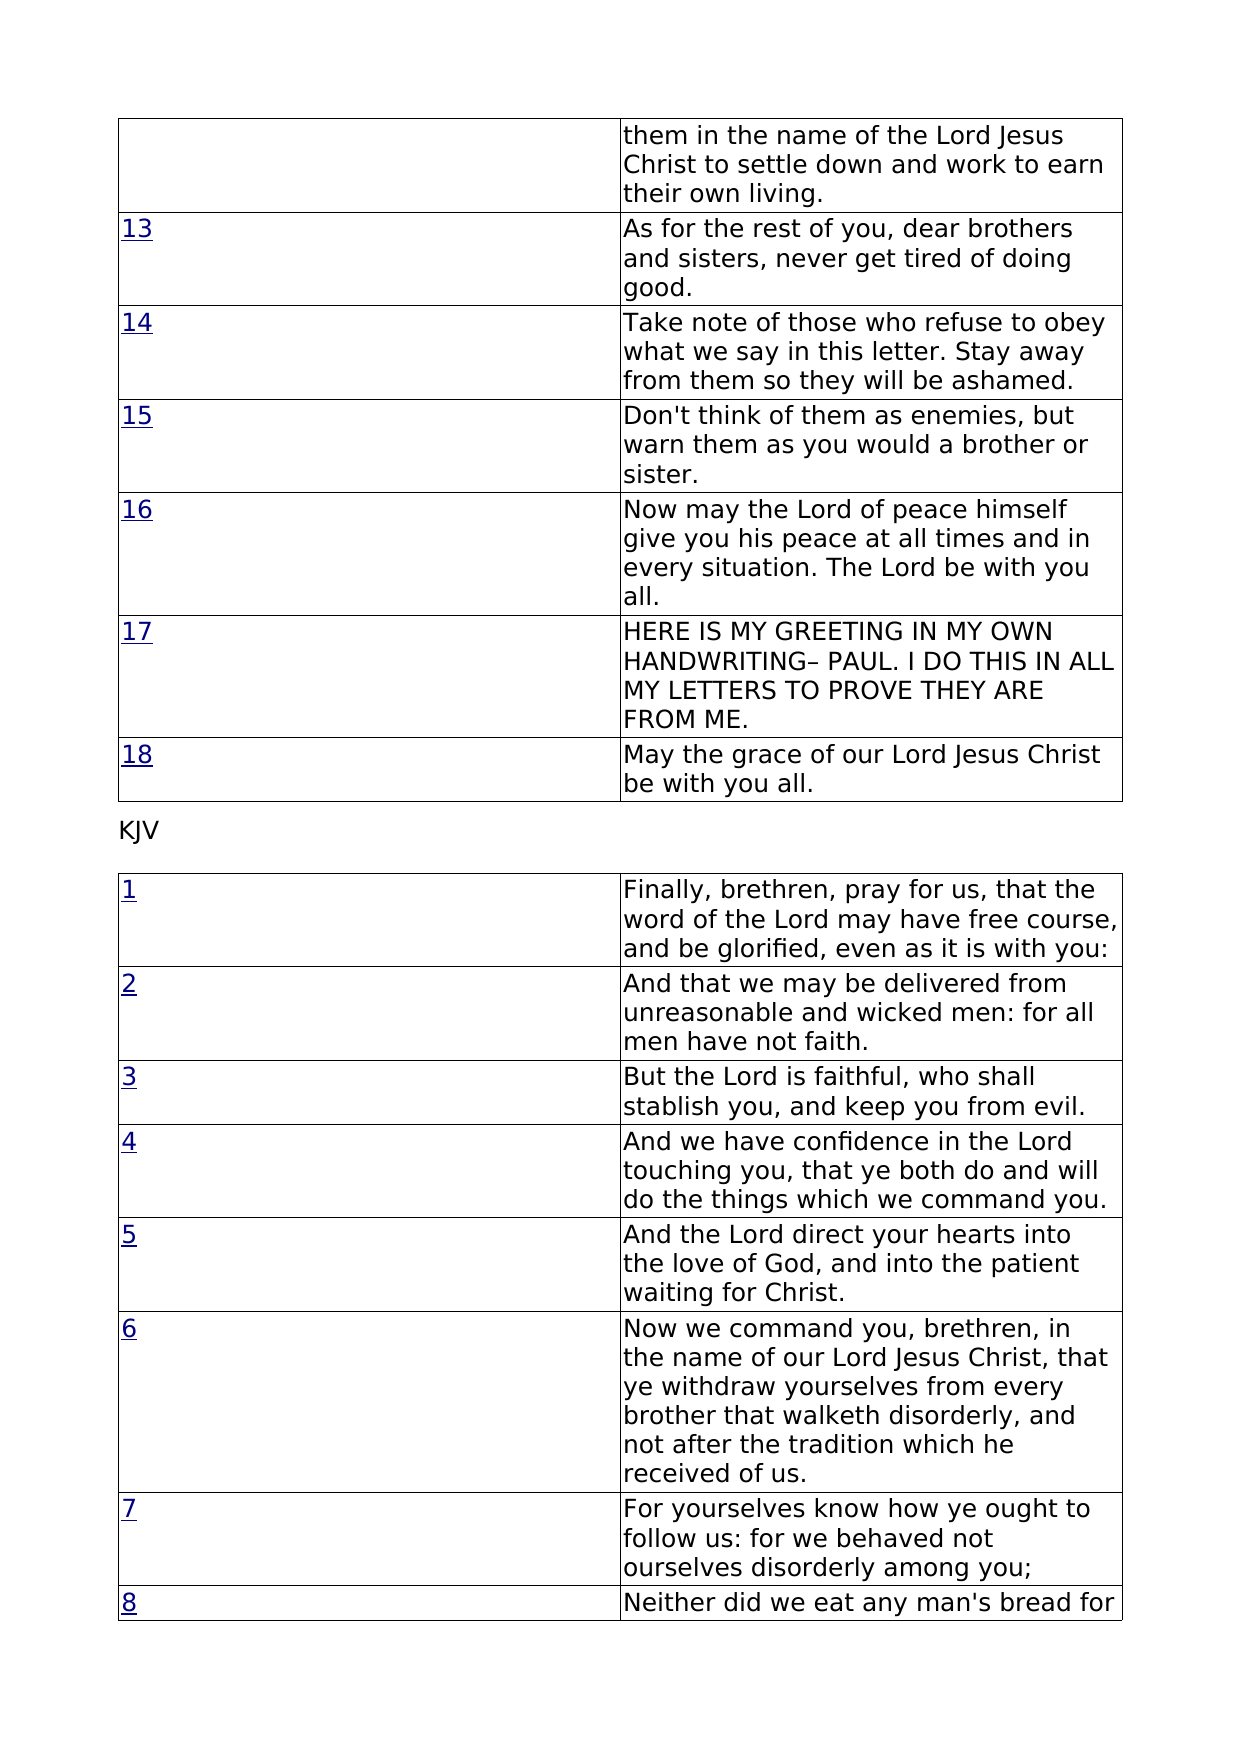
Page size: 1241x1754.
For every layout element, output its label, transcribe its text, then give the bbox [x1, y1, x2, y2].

table_cell And we have confidence in the Lord touching you, that ye both do and will do the things which we command you. [621, 1125, 1122, 1217]
table_cell For yourselves know how ye ought to follow us: for we behaved not ourselves disorderly among you; [621, 1493, 1122, 1585]
table_cell 17 [119, 616, 620, 737]
table_cell May the grace of our Lord Jesus Christ be with you all. [621, 738, 1122, 801]
table_cell 3 [119, 1061, 620, 1124]
table_cell Take note of those who refuse to obey what we say in this letter. Stay away from them so they will be ashamed. [621, 306, 1122, 398]
table_cell 16 [119, 493, 620, 614]
table_cell And the Lord direct your hearts into the love of God, and into the patient waiting for Christ. [621, 1218, 1122, 1311]
table_cell 5 [119, 1218, 620, 1311]
table_cell 2 [119, 967, 620, 1059]
table_cell Don't think of them as enemies, but warn them as you would a brother or sister. [621, 400, 1122, 492]
table_cell 13 [119, 213, 620, 305]
table_cell And that we may be delivered from unreasonable and wicked men: for all men have not faith. [621, 967, 1122, 1059]
table_cell 7 [119, 1493, 620, 1585]
table_cell 4 [119, 1125, 620, 1217]
table_cell Now we command you, brethren, in the name of our Lord Jesus Christ, that ye withdraw yourselves from every brother that walketh disorderly, and not after the tradition which he received of us. [621, 1312, 1122, 1492]
table_cell Now may the Lord of peace himself give you his peace at all times and in every situation. The Lord be with you all. [621, 493, 1122, 614]
table_header Finally, brethren, pray for us, that the word of the Lord may have free course, and be glorified, even as it is with you: [621, 874, 1122, 966]
table_cell As for the rest of you, dear brothers and sisters, never get tired of doing good. [621, 213, 1122, 305]
table_cell 14 [119, 306, 620, 398]
table_cell them in the name of the Lord Jesus Christ to settle down and work to earn their own living. [621, 119, 1122, 212]
table_cell 15 [119, 400, 620, 492]
table_cell But the Lord is faithful, who shall stablish you, and keep you from evil. [621, 1061, 1122, 1124]
table_cell 18 [119, 738, 620, 801]
table_cell 8 [119, 1586, 620, 1620]
table_cell 6 [119, 1312, 620, 1492]
table_cell [119, 119, 620, 212]
table_header 1 [119, 874, 620, 966]
text KJV [118, 816, 1122, 845]
table_cell HERE IS MY GREETING IN MY OWN HANDWRITING– PAUL. I DO THIS IN ALL MY LETTERS TO PROVE THEY ARE FROM ME. [621, 616, 1122, 737]
table_cell Neither did we eat any man's bread for [621, 1586, 1122, 1620]
